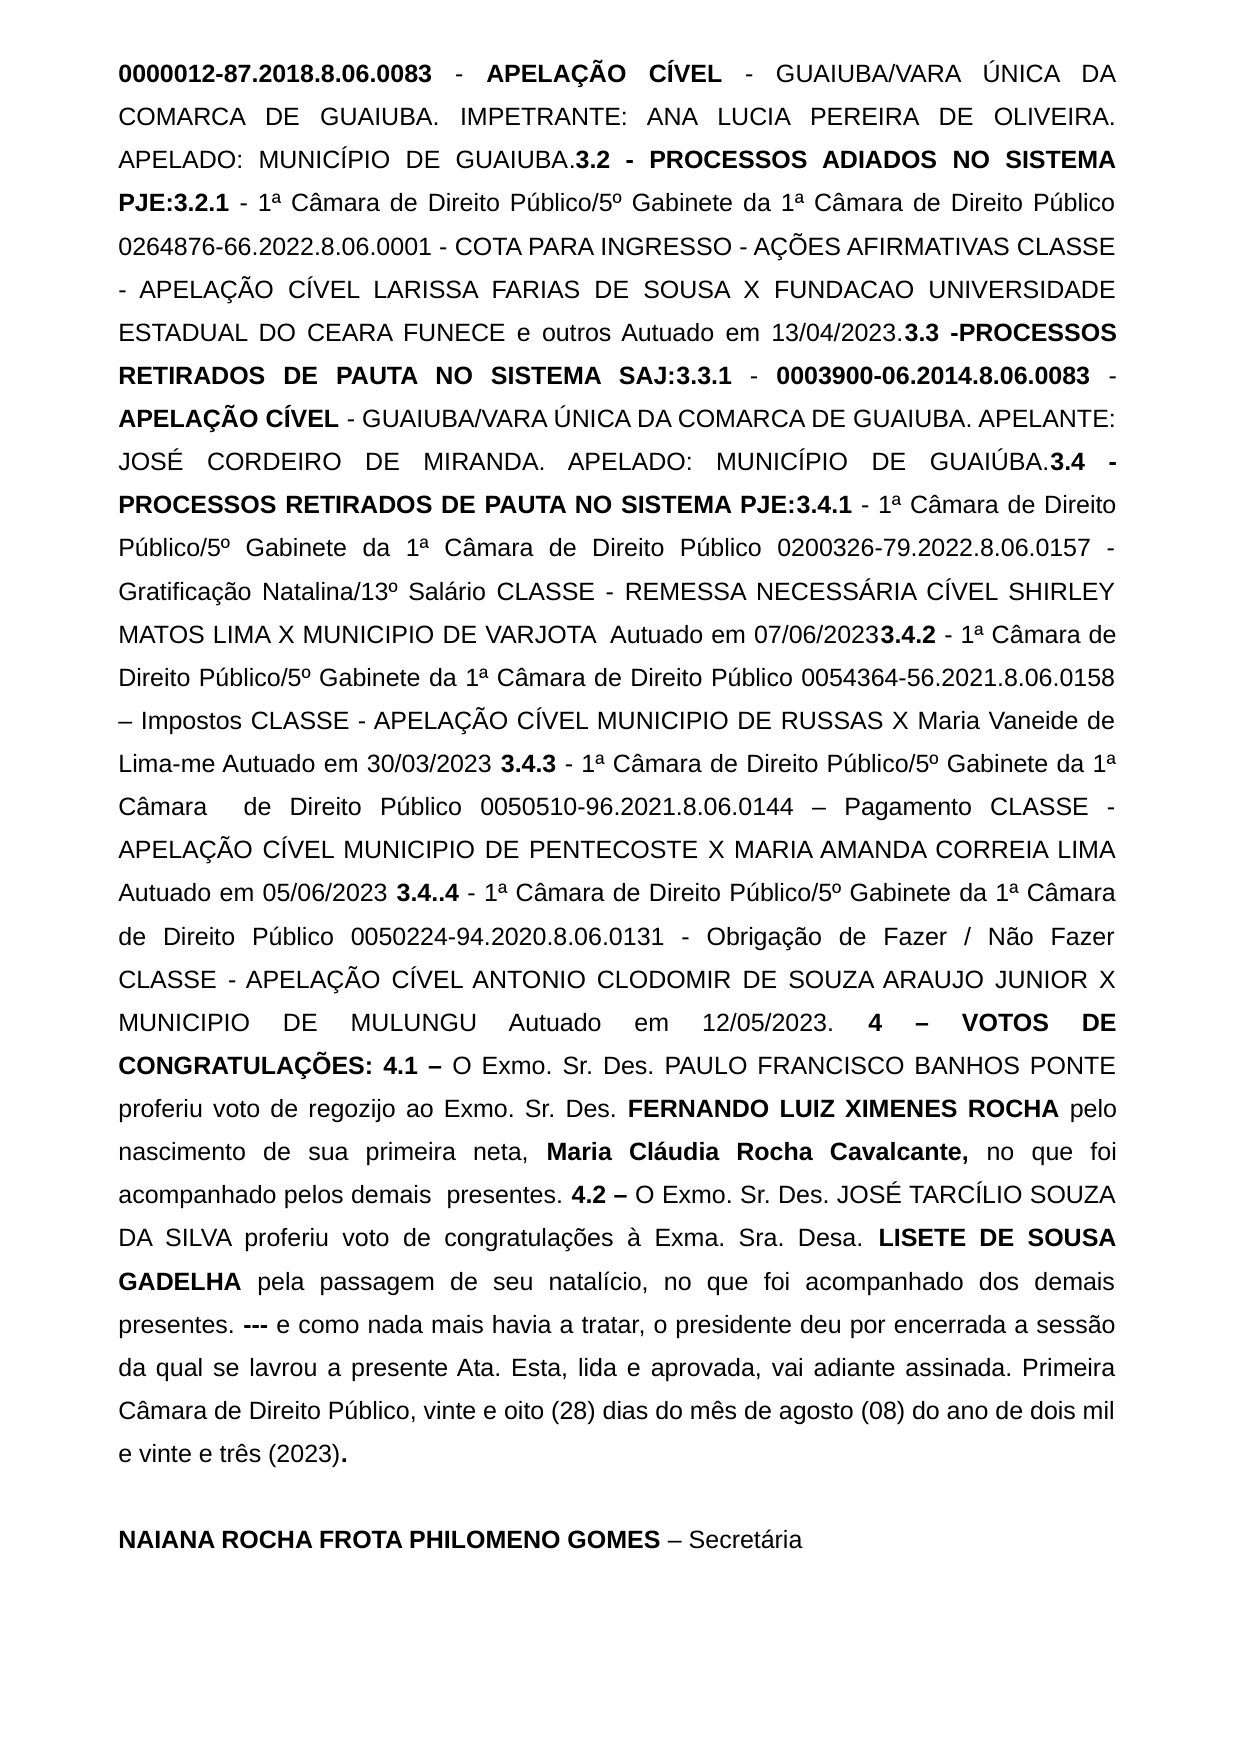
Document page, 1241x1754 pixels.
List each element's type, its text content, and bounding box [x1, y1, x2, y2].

text NAIANA ROCHA FROTA PHILOMENO GOMES – Secretária [118, 1525, 1117, 1554]
text - 0000012-87.2018.8.06.0083 - APELAÇÃO CÍVEL - GUAIUBA/VARA ÚNICA DA COMARCA DE GUAIUBA. IMPETRANTE: ANA LUCIA PEREIRA DE OLIVEIRA. APELADO: MUNICÍPIO DE GUAIUBA.3.2 - PROCESSOS ADIADOS NO SISTEMA PJE:3.2.1 - 1ª Câmara de Direito Público/5º Gabinete da 1ª Câmara de Direito Público 0264876-66.2022.8.06.0001 - COTA PARA INGRESSO - AÇÕES AFIRMATIVAS CLASSE - APELAÇÃO CÍVEL LARISSA FARIAS DE SOUSA X FUNDACAO UNIVERSIDADE ESTADUAL DO CEARA FUNECE e outros Autuado em 13/04/2023.3.3 -PROCESSOS RETIRADOS DE PAUTA NO SISTEMA SAJ:3.3.1 - 0003900-06.2014.8.06.0083 - APELAÇÃO CÍVEL - GUAIUBA/VARA ÚNICA DA COMARCA DE GUAIUBA. APELANTE: JOSÉ CORDEIRO DE MIRANDA. APELADO: MUNICÍPIO DE GUAIÚBA.3.4 - PROCESSOS RETIRADOS DE PAUTA NO SISTEMA PJE:3.4.1 - 1ª Câmara de Direito Público/5º Gabinete da 1ª Câmara de Direito Público 0200326-79.2022.8.06.0157 - Gratificação Natalina/13º Salário CLASSE - REMESSA NECESSÁRIA CÍVEL SHIRLEY MATOS LIMA X MUNICIPIO DE VARJOTA Autuado em 07/06/20233.4.2 - 1ª Câmara de Direito Público/5º Gabinete da 1ª Câmara de Direito Público 0054364-56.2021.8.06.0158 – Impostos CLASSE - APELAÇÃO CÍVEL MUNICIPIO DE RUSSAS X Maria Vaneide de Lima-me Autuado em 30/03/2023 3.4.3 - 1ª Câmara de Direito Público/5º Gabinete da 1ª Câmara de Direito Público 0050510-96.2021.8.06.0144 – Pagamento CLASSE - APELAÇÃO CÍVEL MUNICIPIO DE PENTECOSTE X MARIA AMANDA CORREIA LIMA Autuado em 05/06/2023 3.4..4 - 1ª Câmara de Direito Público/5º Gabinete da 1ª Câmara de Direito Público 0050224-94.2020.8.06.0131 - Obrigação de Fazer / Não Fazer CLASSE - APELAÇÃO CÍVEL ANTONIO CLODOMIR DE SOUZA ARAUJO JUNIOR X MUNICIPIO DE MULUNGU Autuado em 12/05/2023. 4 – VOTOS DE CONGRATULAÇÕES: 4.1 – O Exmo. Sr. Des. PAULO FRANCISCO BANHOS PONTE proferiu voto de regozijo ao Exmo. Sr. Des. FERNANDO LUIZ XIMENES ROCHA pelo nascimento de sua primeira neta, Maria Cláudia Rocha Cavalcante, no que foi acompanhado pelos demais presentes. 4.2 – O Exmo. Sr. Des. JOSÉ TARCÍLIO SOUZA DA SILVA proferiu voto de congratulações à Exma. Sra. Desa. LISETE DE SOUSA GADELHA pela passagem de seu natalício, no que foi acompanhado dos demais presentes. --- e como nada mais havia a tratar, o presidente deu por encerrada a sessão da qual se lavrou a presente Ata. Esta, lida e aprovada, vai adiante assinada. Primeira Câmara de Direito Público, vinte e oito (28) dias do mês de agosto (08) do ano de dois mil e vinte e três (2023). [118, 59, 1117, 1468]
